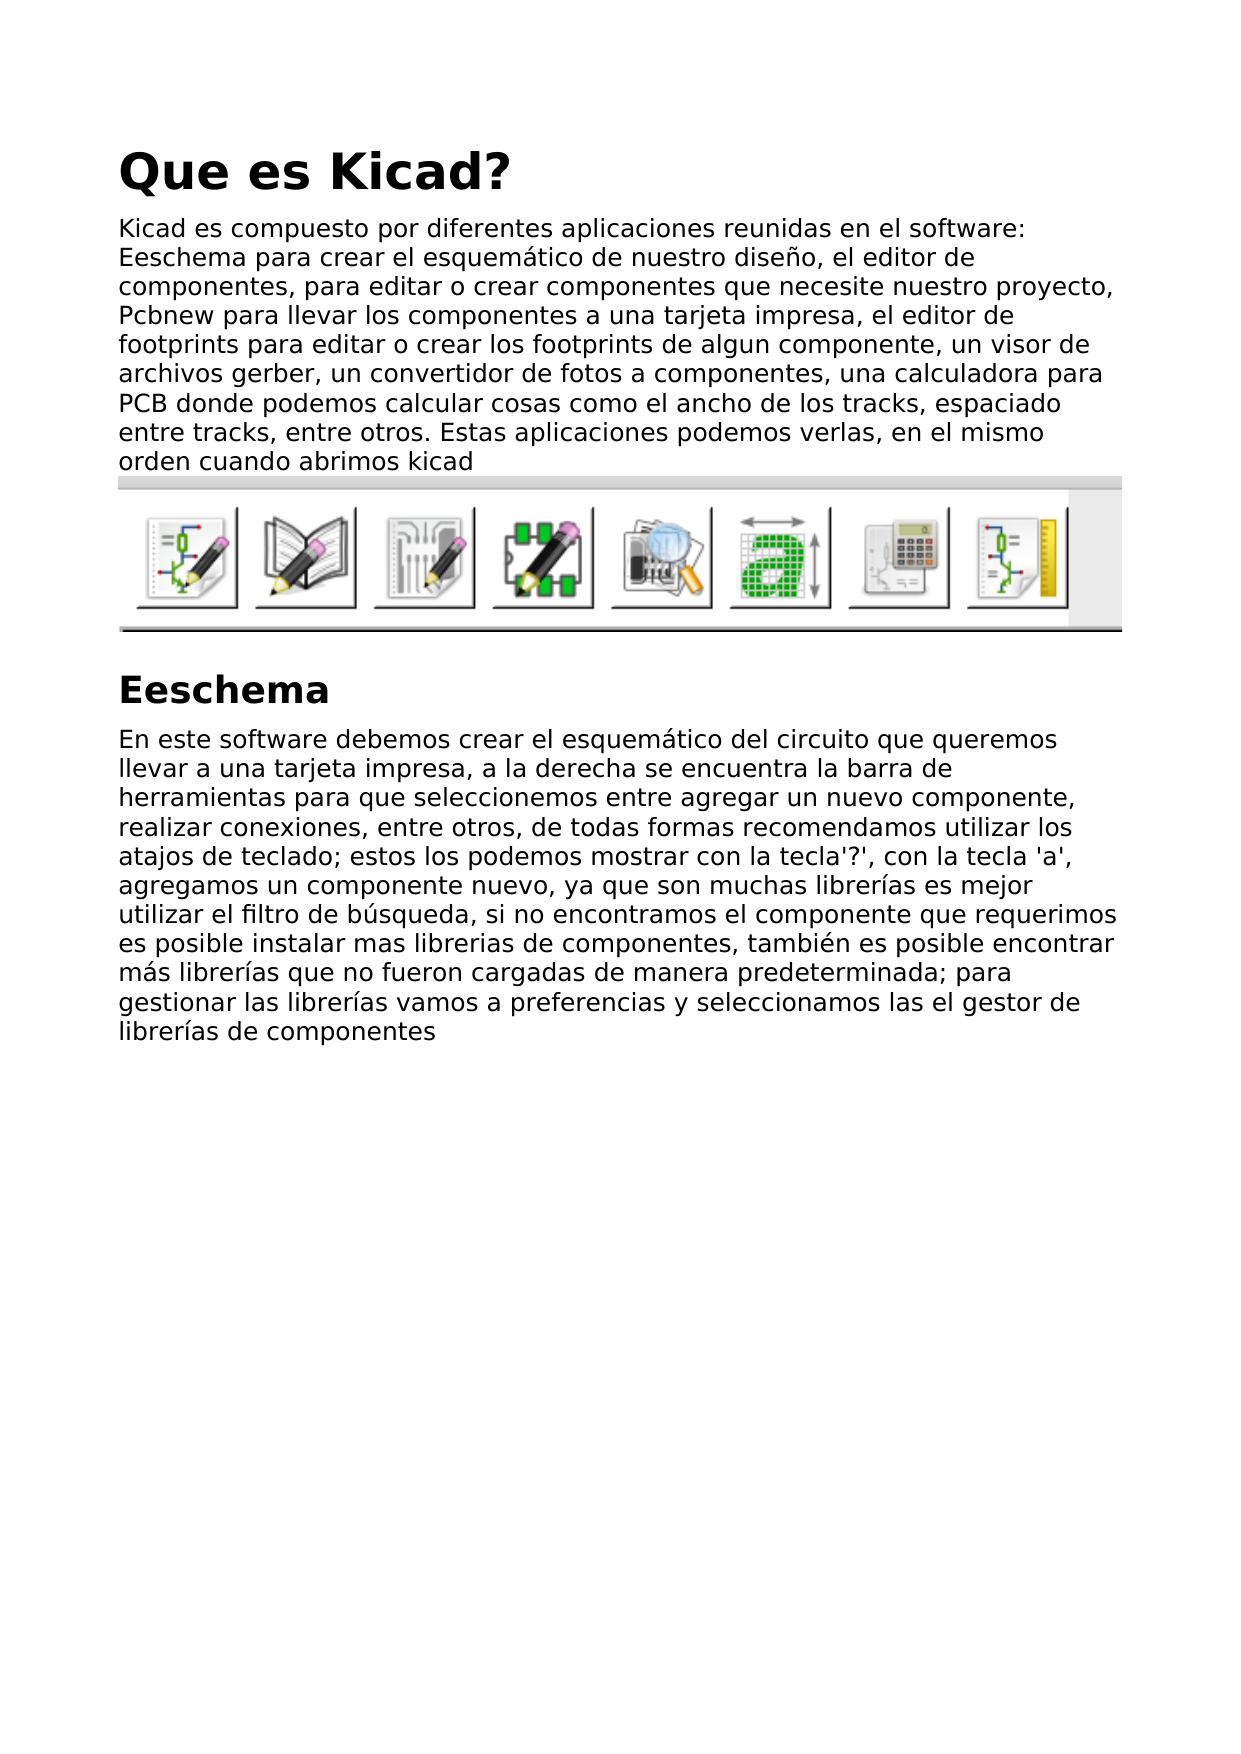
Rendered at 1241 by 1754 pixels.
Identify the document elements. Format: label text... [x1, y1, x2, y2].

text Kicad es compuesto por diferentes aplicaciones reunidas en el software: Eeschema para crear el esquemático de nuestro diseño, el editor de componentes, para editar o crear componentes que necesite nuestro proyecto, Pcbnew para llevar los componentes a una tarjeta impresa, el editor de footprints para editar o crear los footprints de algun componente, un visor de archivos gerber, un convertidor de fotos a componentes, una calculadora para PCB donde podemos calcular cosas como el ancho de los tracks, espaciado entre tracks, entre otros. Estas aplicaciones podemos verlas, en el mismo orden cuando abrimos kicad [118, 214, 1122, 476]
subtitle Eeschema [118, 669, 1122, 713]
subtitle Que es Kicad? [118, 143, 1122, 201]
picture [118, 476, 1123, 632]
text En este software debemos crear el esquemático del circuito que queremos llevar a una tarjeta impresa, a la derecha se encuentra la barra de herramientas para que seleccionemos entre agregar un nuevo componente, realizar conexiones, entre otros, de todas formas recomendamos utilizar los atajos de teclado; estos los podemos mostrar con la tecla'?', con la tecla 'a', agregamos un componente nuevo, ya que son muchas librerías es mejor utilizar el filtro de búsqueda, si no encontramos el componente que requerimos es posible instalar mas librerias de componentes, también es posible encontrar más librerías que no fueron cargadas de manera predeterminada; para gestionar las librerías vamos a preferencias y seleccionamos las el gestor de librerías de componentes [118, 725, 1122, 1046]
